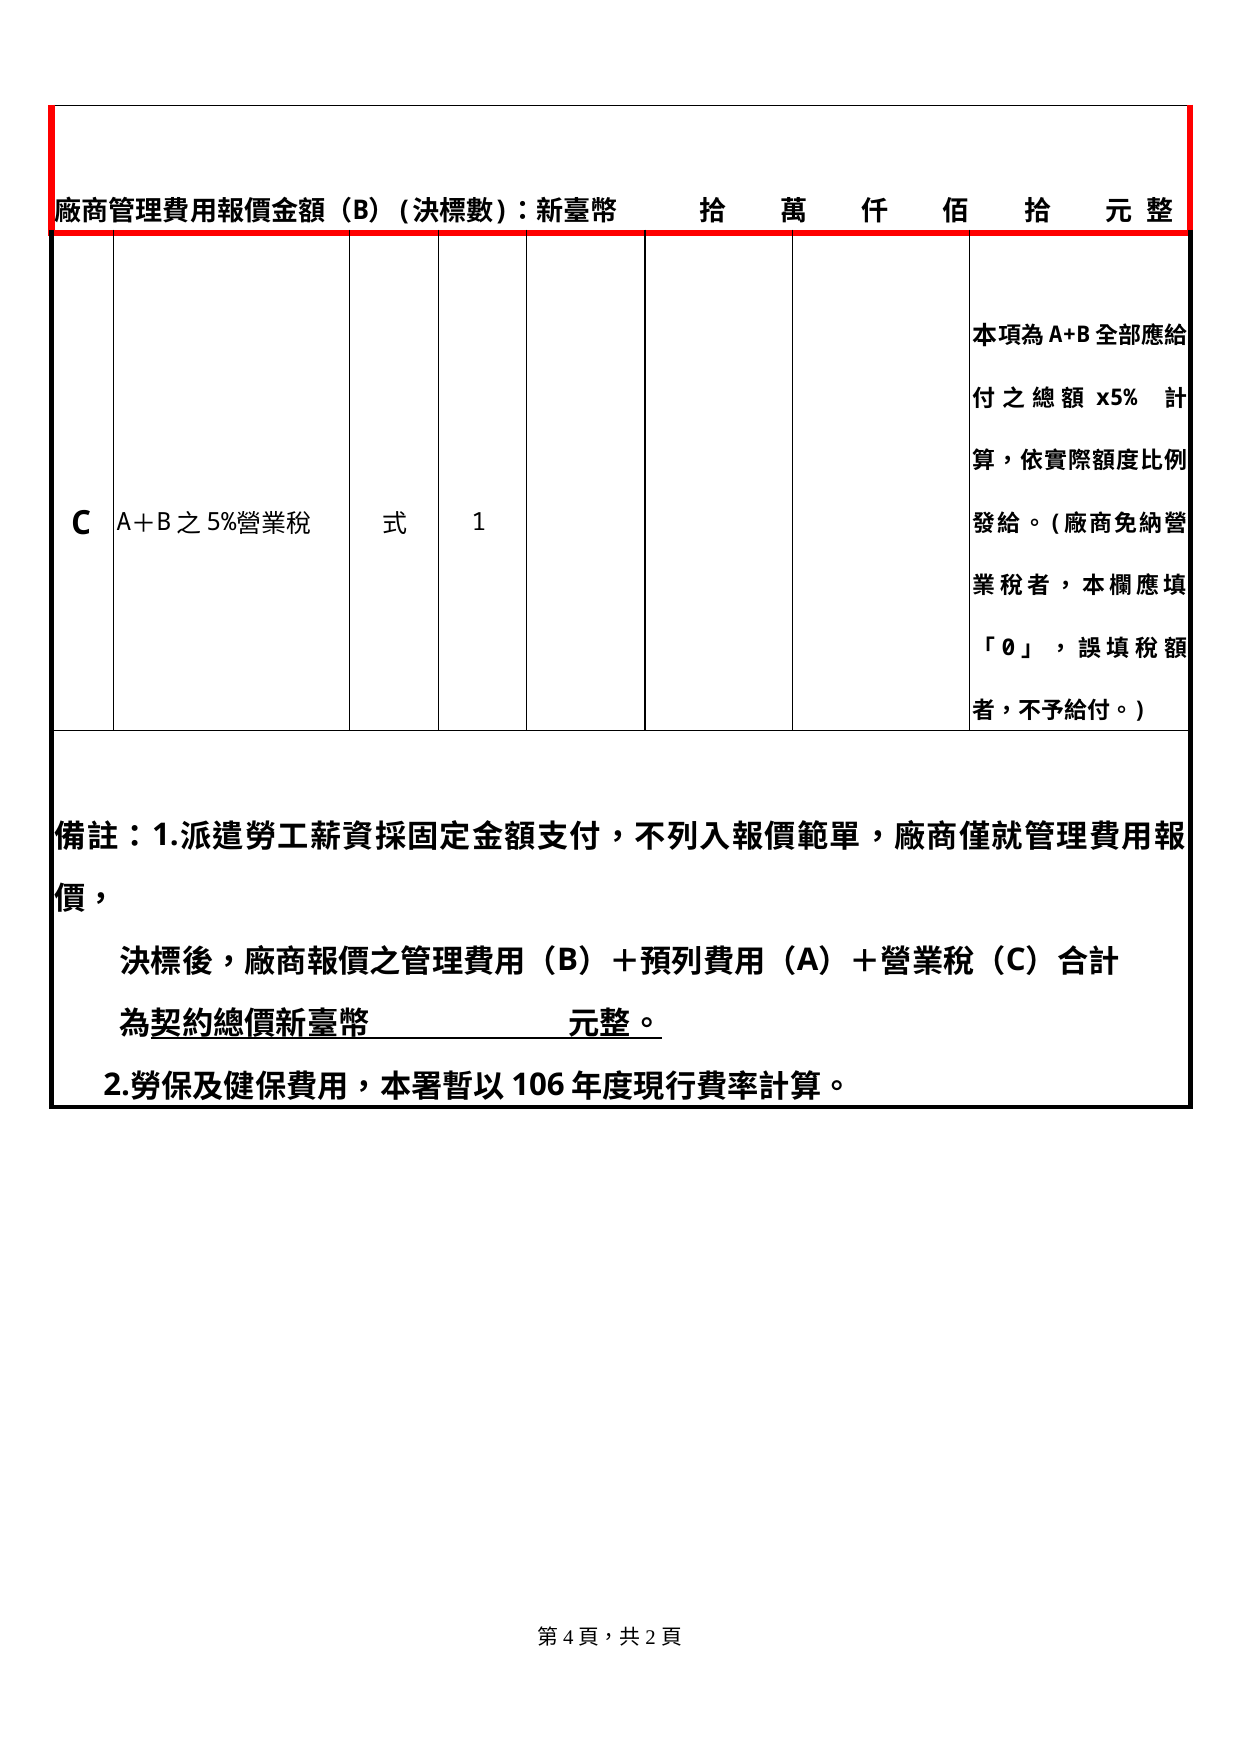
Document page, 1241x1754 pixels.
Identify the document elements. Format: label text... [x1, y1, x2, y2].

table_cell C [54, 236, 113, 729]
table_cell 1 [439, 236, 526, 729]
table_cell A＋B之5%營業稅 [114, 236, 349, 729]
table_cell [646, 236, 792, 729]
table_cell 式 [350, 236, 438, 729]
table_cell 本項為A+B全部應給付之總額x5% 計算，依實際額度比例發給。(廠商免納營業稅者，本欄應填「0」，誤填稅額者，不予給付。) [970, 236, 1188, 729]
table_cell 廠商管理費用報價金額（B）(決標數)：新臺幣 拾 萬 仟 佰 拾 元 整 [55, 106, 1187, 229]
table_cell [527, 236, 644, 729]
table_cell 備註：1.派遣勞工薪資採固定金額支付，不列入報價範單，廠商僅就管理費用報價， 決標後，廠商報價之管理費用（B）＋預列費用（A）＋營業稅（C）合計 為契約總價新臺幣 元整。 2.勞保及健保費用，本署暫以106年度現行費率計算。 [54, 731, 1188, 1104]
table_cell [793, 236, 969, 729]
